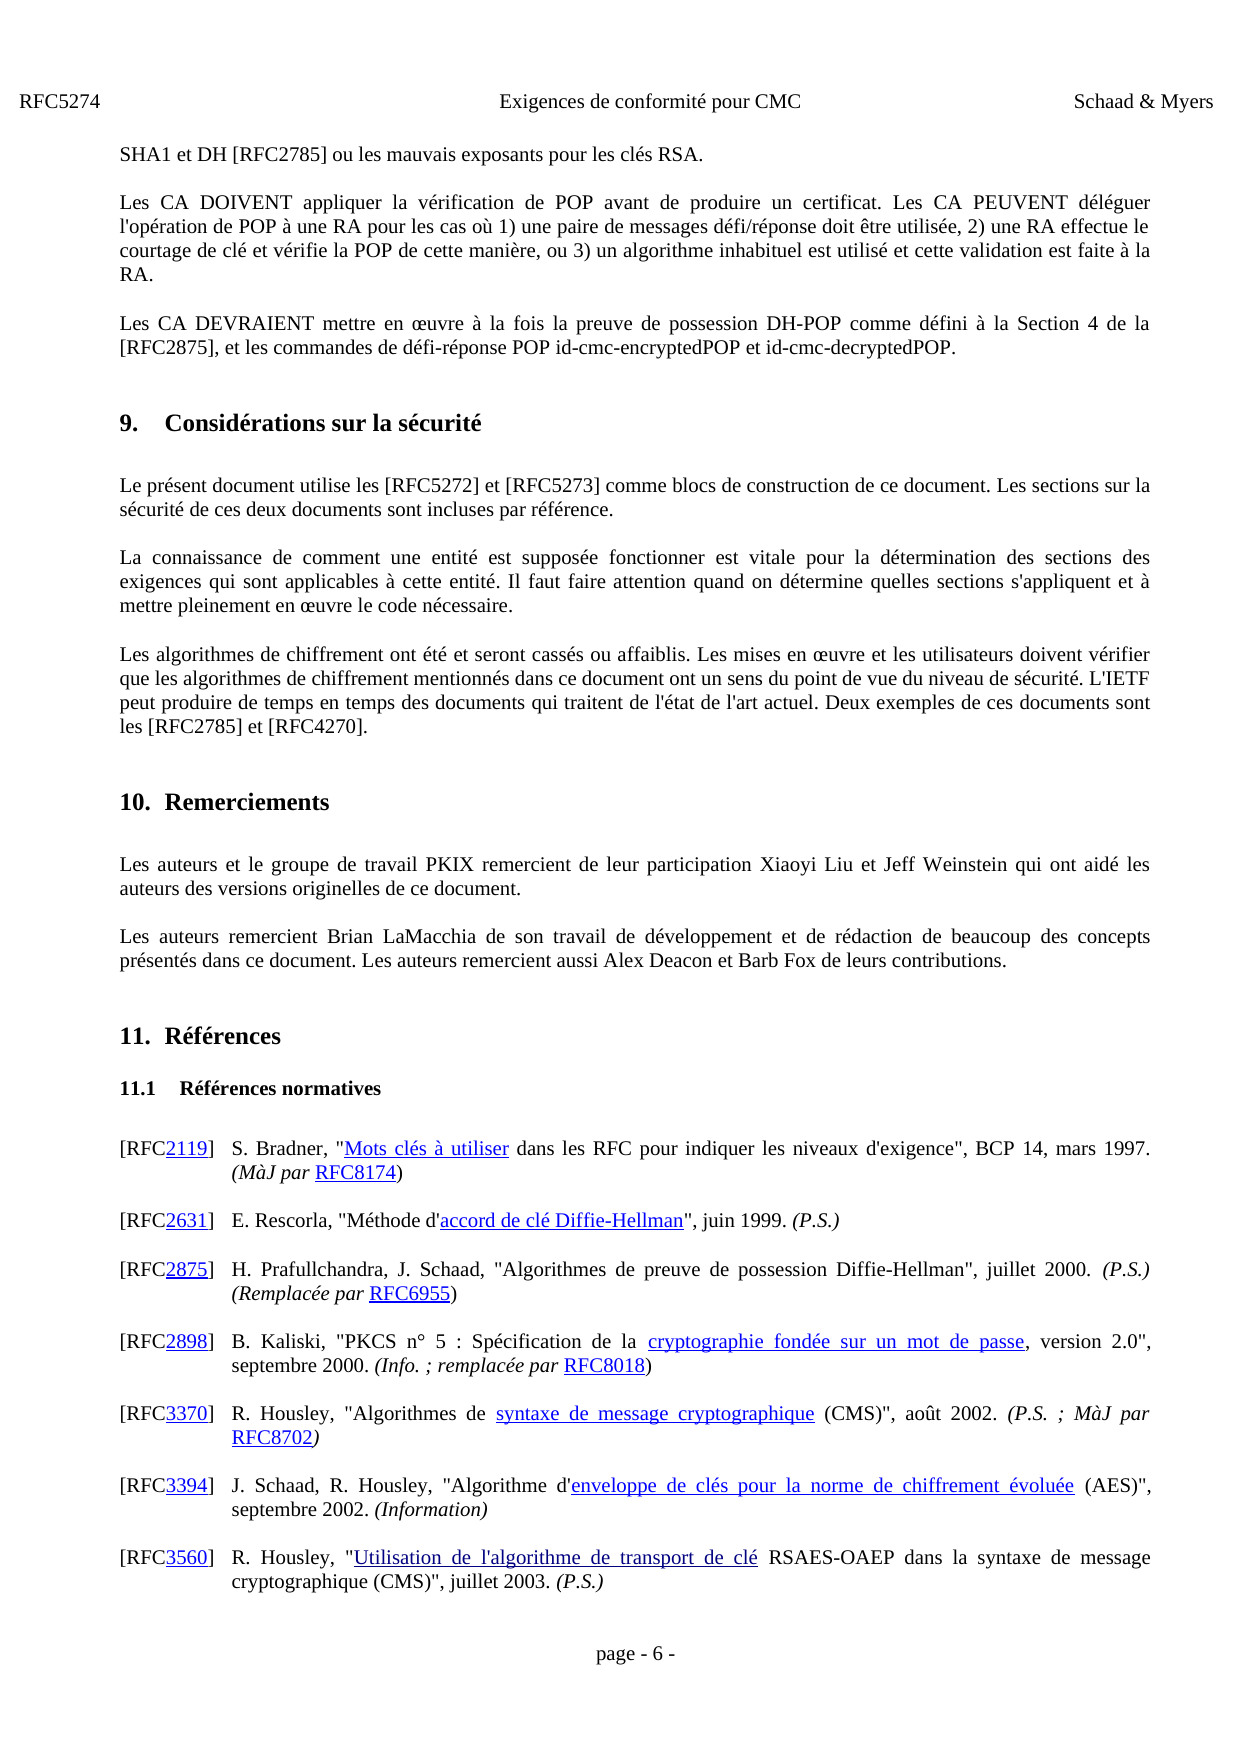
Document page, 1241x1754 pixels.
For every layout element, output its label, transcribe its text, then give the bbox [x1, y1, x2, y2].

text [RFC2631] E. Rescorla, "Méthode d'accord de clé Diffie-Hellman", juin 1999. (P.S.) [119, 1208, 1152, 1232]
text Les algorithmes de chiffrement ont été et seront cassés ou affaiblis. Les mises en œuvre et les utilisateurs doivent vérifier que les algorithmes de chiffrement mentionnés dans ce document ont un sens du point de vue du niveau de sécurité. L'IETF peut produire de temps en temps des documents qui traitent de l'état de l'art actuel. Deux exemples de ces documents sont les [RFC2785] et [RFC4270]. [119, 641, 1152, 738]
text [RFC2119] S. Bradner, "Mots clés à utiliser dans les RFC pour indiquer les niveaux d'exigence", BCP 14, mars 1997. (MàJ par RFC8174) [119, 1136, 1152, 1184]
subtitle 10. Remerciements [119, 787, 1152, 816]
text Les CA DEVRAIENT mettre en œuvre à la fois la preuve de possession DH-POP comme défini à la Section 4 de la [RFC2875], et les commandes de défi-réponse POP id-cmc-encryptedPOP et id-cmc-decryptedPOP. [119, 311, 1152, 359]
text [RFC3370] R. Housley, "Algorithmes de syntaxe de message cryptographique (CMS)", août 2002. (P.S. ; MàJ par RFC8702) [119, 1401, 1152, 1449]
text [RFC2875] H. Prafullchandra, J. Schaad, "Algorithmes de preuve de possession Diffie-Hellman", juillet 2000. (P.S.) (Remplacée par RFC6955) [119, 1257, 1152, 1305]
text Les auteurs et le groupe de travail PKIX remercient de leur participation Xiaoyi Liu et Jeff Weinstein qui ont aidé les auteurs des versions originelles de ce document. [119, 852, 1152, 900]
subtitle 11. Références [119, 1021, 1152, 1050]
text Le présent document utilise les [RFC5272] et [RFC5273] comme blocs de construction de ce document. Les sections sur la sécurité de ces deux documents sont incluses par référence. [119, 473, 1152, 521]
text Les CA DOIVENT appliquer la vérification de POP avant de produire un certificat. Les CA PEUVENT déléguer l'opération de POP à une RA pour les cas où 1) une paire de messages défi/réponse doit être utilisée, 2) une RA effectue le courtage de clé et vérifie la POP de cette manière, ou 3) un algorithme inhabituel est utilisé et cette validation est faite à la RA. [119, 190, 1152, 286]
subtitle 9. Considérations sur la sécurité [119, 408, 1152, 436]
text Les auteurs remercient Brian LaMacchia de son travail de développement et de rédaction de beaucoup des concepts présentés dans ce document. Les auteurs remercient aussi Alex Deacon et Barb Fox de leurs contributions. [119, 924, 1152, 972]
text La connaissance de comment une entité est supposée fonctionner est vitale pour la détermination des sections des exigences qui sont applicables à cette entité. Il faut faire attention quand on détermine quelles sections s'appliquent et à mettre pleinement en œuvre le code nécessaire. [119, 545, 1152, 617]
text [RFC2898] B. Kaliski, "PKCS n° 5 : Spécification de la cryptographie fondée sur un mot de passe, version 2.0", septembre 2000. (Info. ; remplacée par RFC8018) [119, 1329, 1152, 1377]
text SHA1 et DH [RFC2785] ou les mauvais exposants pour les clés RSA. [119, 142, 1152, 166]
text [RFC3560] R. Housley, "Utilisation de l'algorithme de transport de clé RSAES-OAEP dans la syntaxe de message cryptographique (CMS)", juillet 2003. (P.S.) [119, 1545, 1152, 1593]
text [RFC3394] J. Schaad, R. Housley, "Algorithme d'enveloppe de clés pour la norme de chiffrement évoluée (AES)", septembre 2002. (Information) [119, 1473, 1152, 1521]
subtitle 11.1 Références normatives [119, 1076, 1152, 1100]
